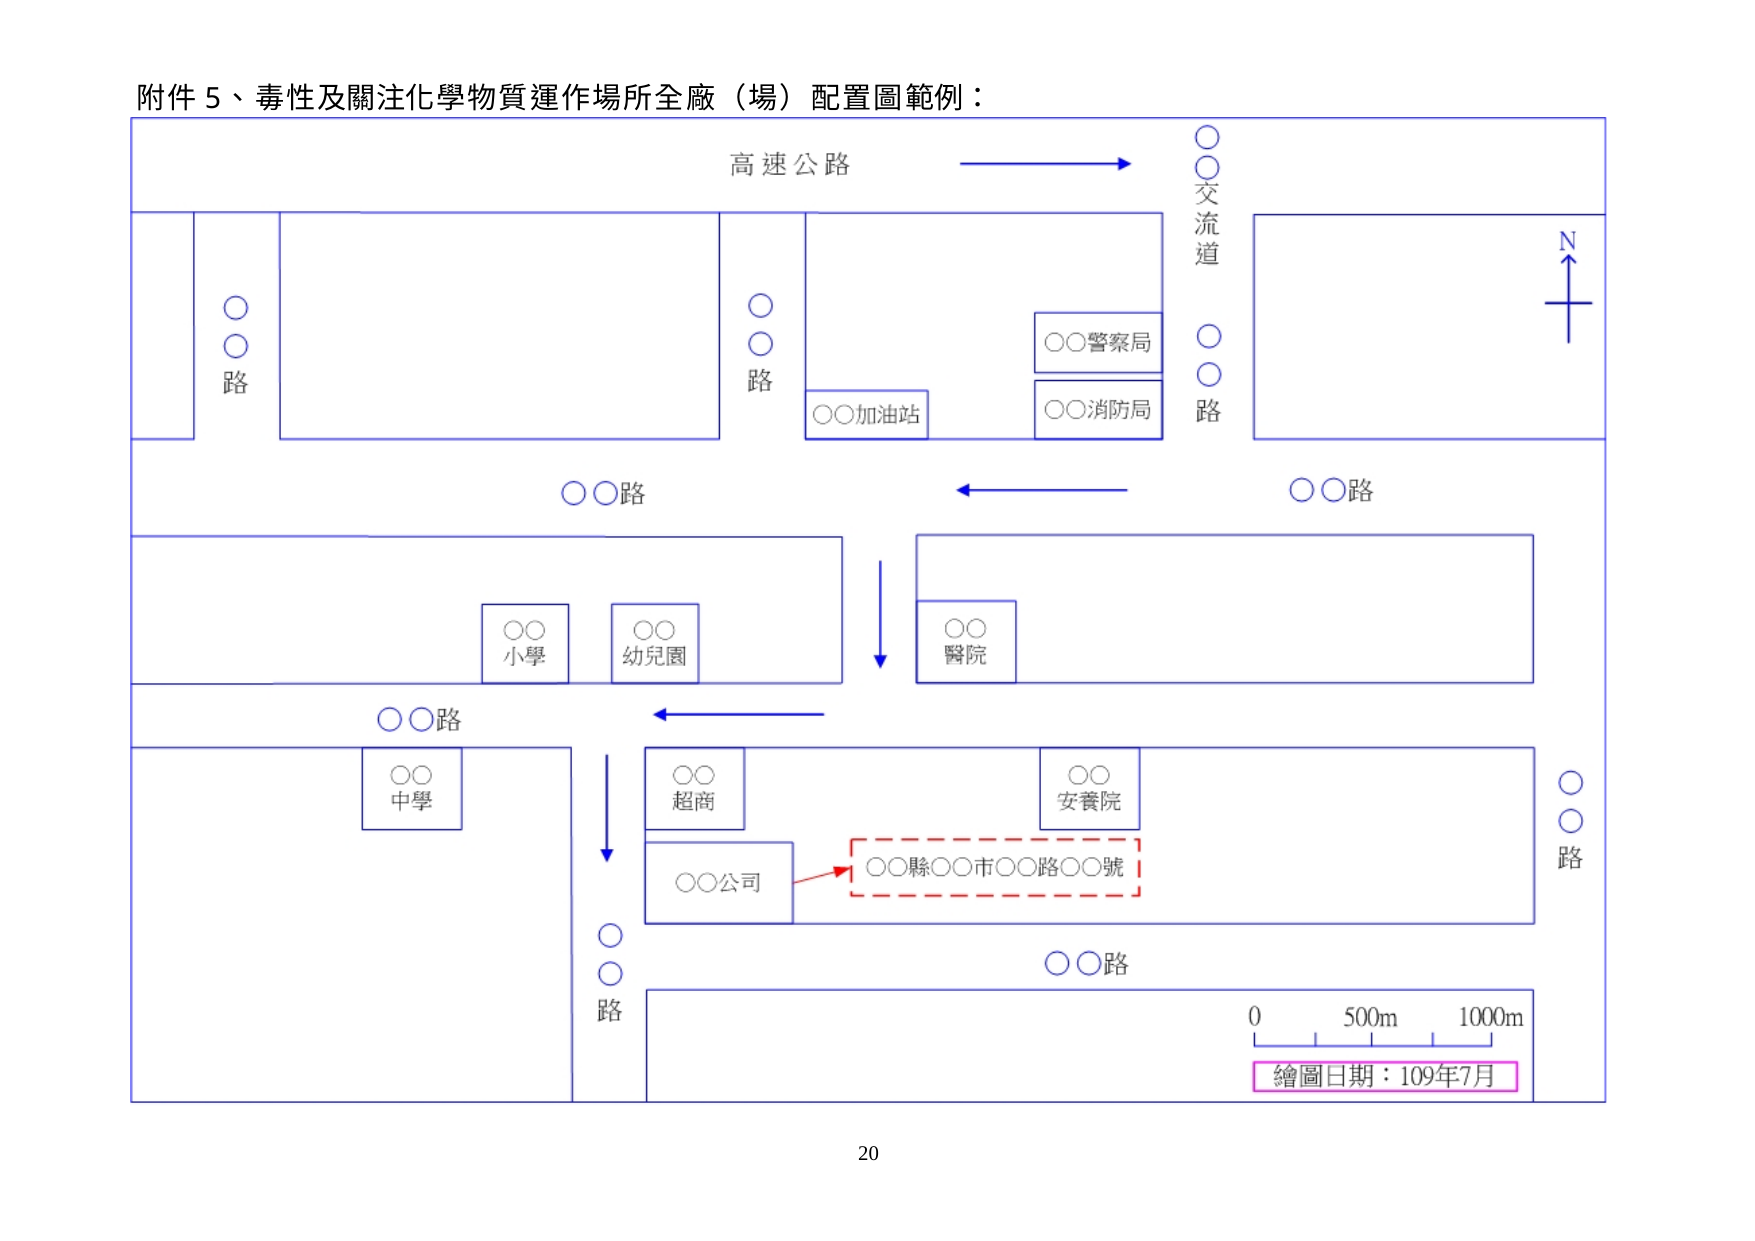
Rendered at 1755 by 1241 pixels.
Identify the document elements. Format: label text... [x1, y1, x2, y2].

text 附件5、毒性及關注化學物質運作場所全廠（場）配置圖範例： [136, 75, 1660, 117]
